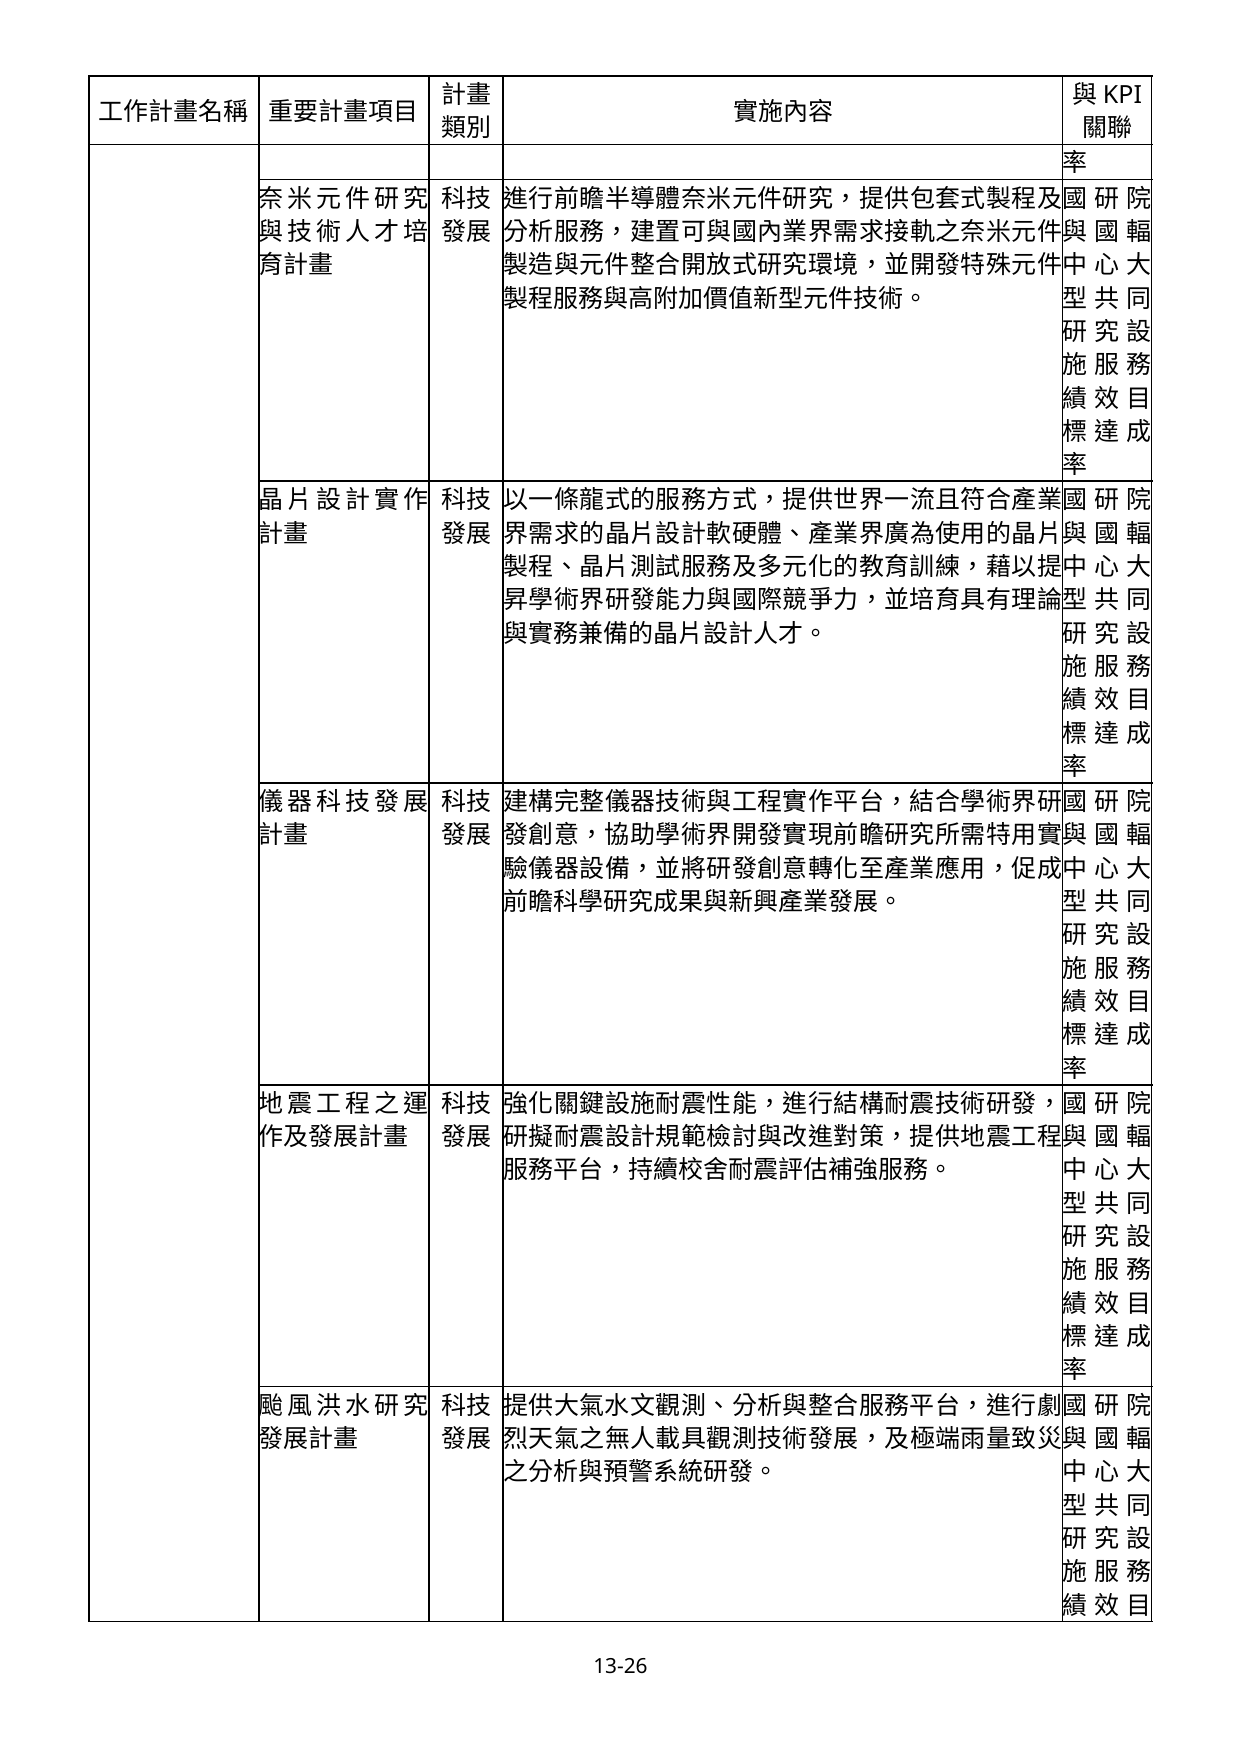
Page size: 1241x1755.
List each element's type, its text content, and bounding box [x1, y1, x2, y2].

table_cell 提供大氣水文觀測、分析與整合服務平台，進行劇烈天氣之無人載具觀測技術發展，及極端雨量致災之分析與預警系統研發。 [504, 1387, 1062, 1621]
table_cell 國研院與國輻中心大型共同研究設施服務績效目 [1063, 1387, 1151, 1621]
table_cell 科技發展 [430, 784, 502, 1084]
table_cell 國研院與國輻中心大型共同研究設施服務績效目標達成率 [1063, 180, 1151, 480]
table_header 工作計畫名稱 [90, 77, 258, 143]
table_cell [430, 145, 502, 178]
table_cell [260, 145, 428, 178]
table_cell 國研院與國輻中心大型共同研究設施服務績效目標達成率 [1063, 1086, 1151, 1386]
table_cell 率 [1063, 145, 1151, 178]
table_cell 科技發展 [430, 1387, 502, 1621]
table_cell 儀器科技發展計畫 [260, 784, 428, 1084]
table_cell 科技發展 [430, 482, 502, 782]
table_cell [504, 145, 1062, 178]
table_header 重要計畫項目 [260, 77, 428, 143]
table_cell 颱風洪水研究發展計畫 [260, 1387, 428, 1621]
table_cell 科技發展 [430, 180, 502, 480]
table_cell 建構完整儀器技術與工程實作平台，結合學術界研發創意，協助學術界開發實現前瞻研究所需特用實驗儀器設備，並將研發創意轉化至產業應用，促成前瞻科學研究成果與新興產業發展。 [504, 784, 1062, 1084]
table_header 與KPI關聯 [1063, 77, 1151, 143]
table_cell 地震工程之運作及發展計畫 [260, 1086, 428, 1386]
table_header 計畫類別 [430, 77, 502, 143]
table_cell 強化關鍵設施耐震性能，進行結構耐震技術研發，研擬耐震設計規範檢討與改進對策，提供地震工程服務平台，持續校舍耐震評估補強服務。 [504, 1086, 1062, 1386]
table_cell 國研院與國輻中心大型共同研究設施服務績效目標達成率 [1063, 482, 1151, 782]
table_cell 國研院與國輻中心大型共同研究設施服務績效目標達成率 [1063, 784, 1151, 1084]
table_cell 進行前瞻半導體奈米元件研究，提供包套式製程及分析服務，建置可與國內業界需求接軌之奈米元件製造與元件整合開放式研究環境，並開發特殊元件製程服務與高附加價值新型元件技術。 [504, 180, 1062, 480]
table_cell 奈米元件研究與技術人才培育計畫 [260, 180, 428, 480]
table_header 實施內容 [504, 77, 1062, 143]
table_cell 以一條龍式的服務方式，提供世界一流且符合產業界需求的晶片設計軟硬體、產業界廣為使用的晶片製程、晶片測試服務及多元化的教育訓練，藉以提昇學術界研發能力與國際競爭力，並培育具有理論與實務兼備的晶片設計人才。 [504, 482, 1062, 782]
table_cell 晶片設計實作計畫 [260, 482, 428, 782]
table_cell 科技發展 [430, 1086, 502, 1386]
table_cell [90, 145, 258, 1621]
